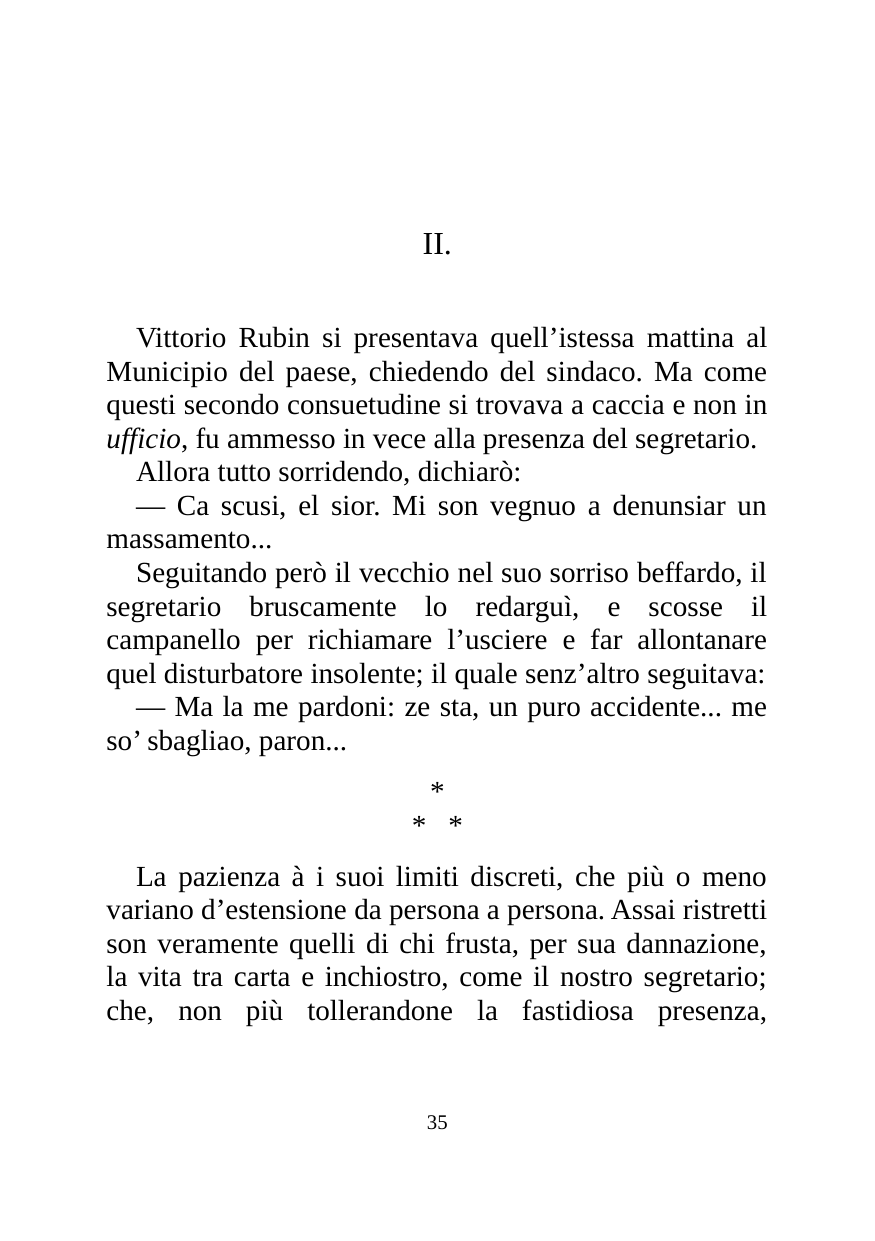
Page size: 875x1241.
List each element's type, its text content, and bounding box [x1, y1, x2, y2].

text Allora tutto sorridendo, dichiarò: [106, 454, 768, 488]
text Vittorio Rubin si presentava quell’istessa mattina al Municipio del paese, chiedendo del sindaco. Ma come questi secondo consuetudine si trovava a caccia e non in ufficio, fu ammesso in vece alla presenza del segretario. [106, 320, 768, 454]
text — Ca scusi, el sior. Mi son vegnuo a denunsiar un massamento... [106, 488, 768, 555]
subtitle II. [106, 224, 768, 261]
text La pazienza à i suoi limiti discreti, che più o meno variano d’estensione da persona a persona. Assai ristretti son veramente quelli di chi frusta, per sua dannazione, la vita tra carta e inchiostro, come il nostro segretario; che, non più tollerandone la fastidiosa presenza, [106, 859, 768, 1027]
text * * * [106, 774, 768, 841]
text — Ma la me pardoni: ze sta, un puro accidente... me so’ sbagliao, paron... [106, 689, 768, 756]
text Seguitando però il vecchio nel suo sorriso beffardo, il segretario bruscamente lo redarguì, e scosse il campanello per richiamare l’usciere e far allontanare quel disturbatore insolente; il quale senz’altro seguitava: [106, 555, 768, 689]
